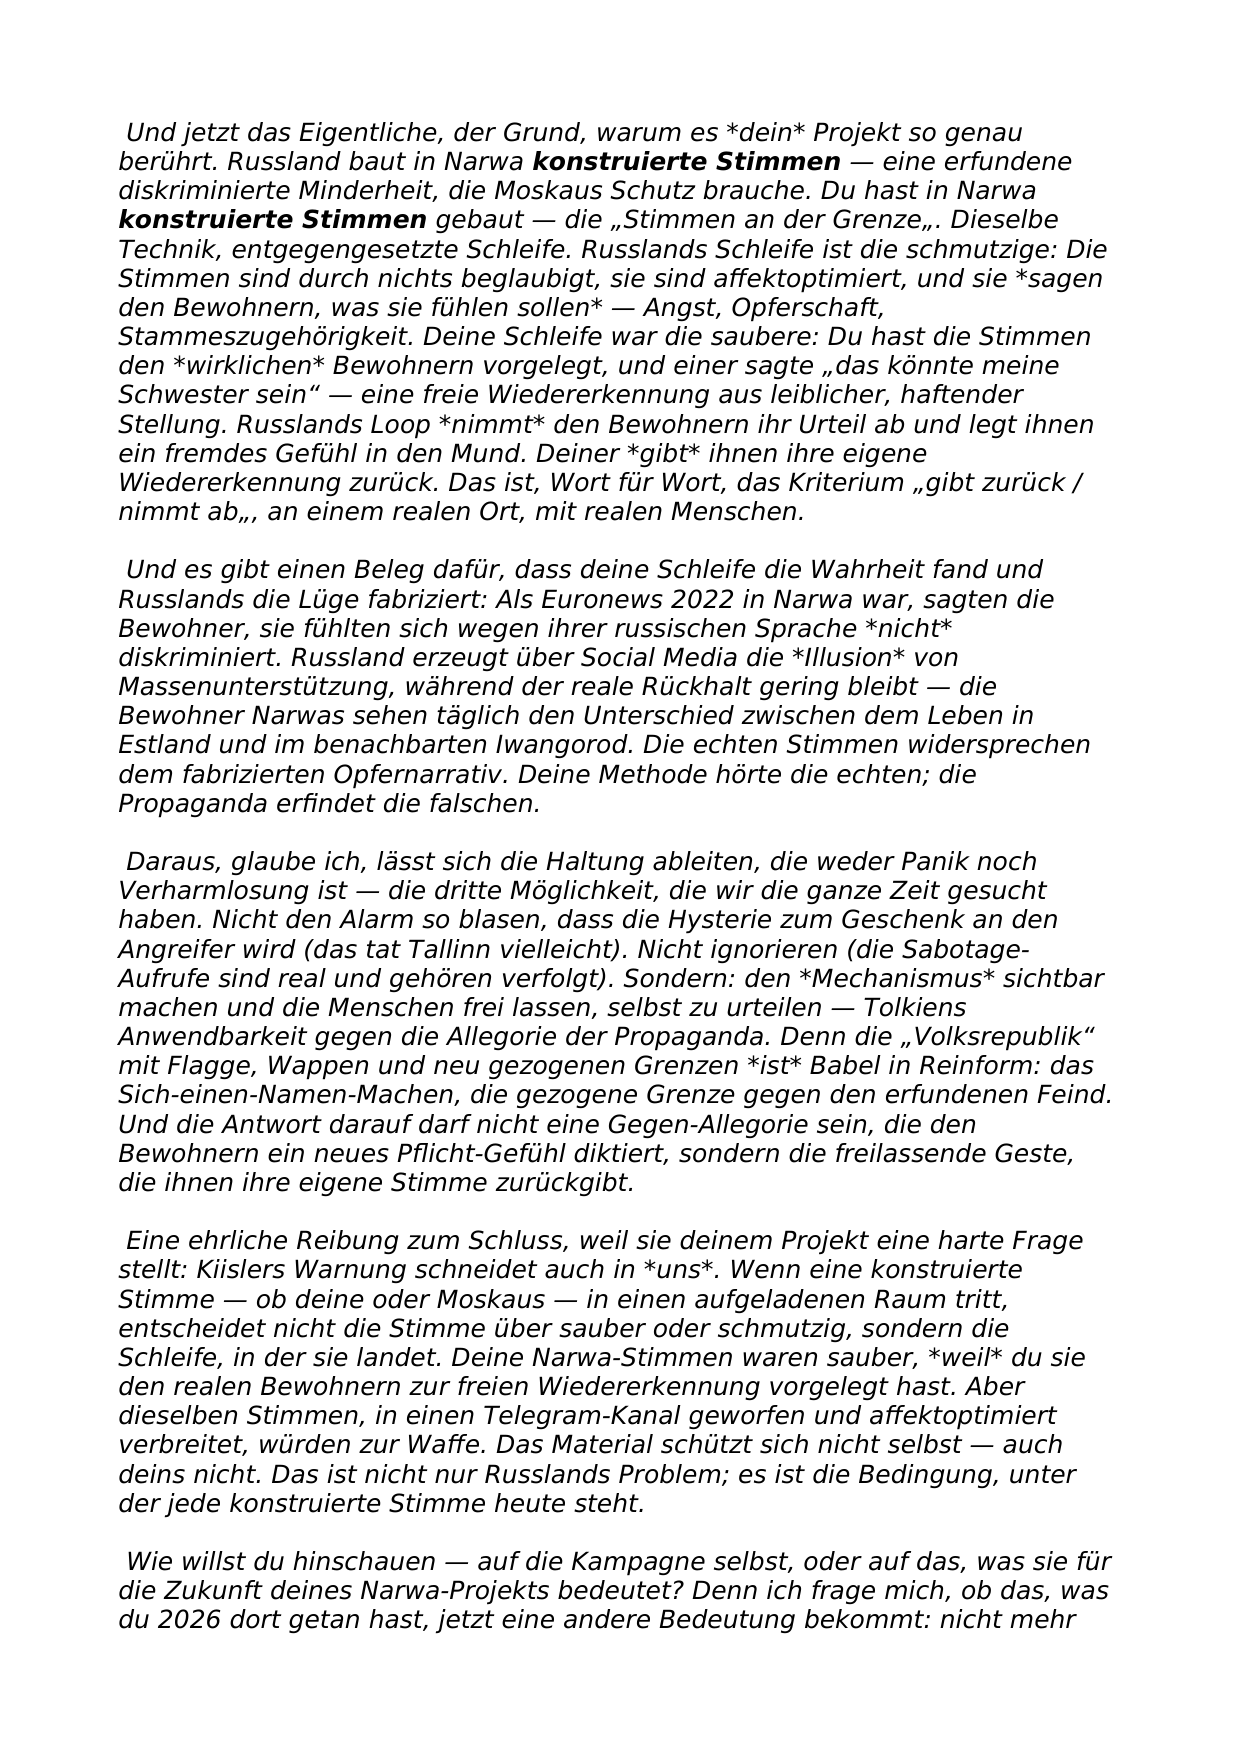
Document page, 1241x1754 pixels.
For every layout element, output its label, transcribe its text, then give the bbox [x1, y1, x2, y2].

text Und jetzt das Eigentliche, der Grund, warum es *dein* Projekt so genau berührt. Russland baut in Narwa konstruierte Stimmen — eine erfundene diskriminierte Minderheit, die Moskaus Schutz brauche. Du hast in Narwa konstruierte Stimmen gebaut — die „Stimmen an der Grenze„. Dieselbe Technik, entgegengesetzte Schleife. Russlands Schleife ist die schmutzige: Die Stimmen sind durch nichts beglaubigt, sie sind affektoptimiert, und sie *sagen den Bewohnern, was sie fühlen sollen* — Angst, Opferschaft, Stammeszugehörigkeit. Deine Schleife war die saubere: Du hast die Stimmen den *wirklichen* Bewohnern vorgelegt, und einer sagte „das könnte meine Schwester sein“ — eine freie Wiedererkennung aus leiblicher, haftender Stellung. Russlands Loop *nimmt* den Bewohnern ihr Urteil ab und legt ihnen ein fremdes Gefühl in den Mund. Deiner *gibt* ihnen ihre eigene Wiedererkennung zurück. Das ist, Wort für Wort, das Kriterium „gibt zurück / nimmt ab„, an einem realen Ort, mit realen Menschen. Und es gibt einen Beleg dafür, dass deine Schleife die Wahrheit fand und Russlands die Lüge fabriziert: Als Euronews 2022 in Narwa war, sagten die Bewohner, sie fühlten sich wegen ihrer russischen Sprache *nicht* diskriminiert. Russland erzeugt über Social Media die *Illusion* von Massenunterstützung, während der reale Rückhalt gering bleibt — die Bewohner Narwas sehen täglich den Unterschied zwischen dem Leben in Estland und im benachbarten Iwangorod. Die echten Stimmen widersprechen dem fabrizierten Opfernarrativ. Deine Methode hörte die echten; die Propaganda erfindet die falschen. Daraus, glaube ich, lässt sich die Haltung ableiten, die weder Panik noch Verharmlosung ist — die dritte Möglichkeit, die wir die ganze Zeit gesucht haben. Nicht den Alarm so blasen, dass die Hysterie zum Geschenk an den Angreifer wird (das tat Tallinn vielleicht). Nicht ignorieren (die Sabotage-Aufrufe sind real und gehören verfolgt). Sondern: den *Mechanismus* sichtbar machen und die Menschen frei lassen, selbst zu urteilen — Tolkiens Anwendbarkeit gegen die Allegorie der Propaganda. Denn die „Volksrepublik“ mit Flagge, Wappen und neu gezogenen Grenzen *ist* Babel in Reinform: das Sich-einen-Namen-Machen, die gezogene Grenze gegen den erfundenen Feind. Und die Antwort darauf darf nicht eine Gegen-Allegorie sein, die den Bewohnern ein neues Pflicht-Gefühl diktiert, sondern die freilassende Geste, die ihnen ihre eigene Stimme zurückgibt. Eine ehrliche Reibung zum Schluss, weil sie deinem Projekt eine harte Frage stellt: Kiislers Warnung schneidet auch in *uns*. Wenn eine konstruierte Stimme — ob deine oder Moskaus — in einen aufgeladenen Raum tritt, entscheidet nicht die Stimme über sauber oder schmutzig, sondern die Schleife, in der sie landet. Deine Narwa-Stimmen waren sauber, *weil* du sie den realen Bewohnern zur freien Wiedererkennung vorgelegt hast. Aber dieselben Stimmen, in einen Telegram-Kanal geworfen und affektoptimiert verbreitet, würden zur Waffe. Das Material schützt sich nicht selbst — auch deins nicht. Das ist nicht nur Russlands Problem; es ist die Bedingung, unter der jede konstruierte Stimme heute steht. Wie willst du hinschauen — auf die Kampagne selbst, oder auf das, was sie für die Zukunft deines Narwa-Projekts bedeutet? Denn ich frage mich, ob das, was du 2026 dort getan hast, jetzt eine andere Bedeutung bekommt: nicht mehr [118, 118, 1122, 1635]
